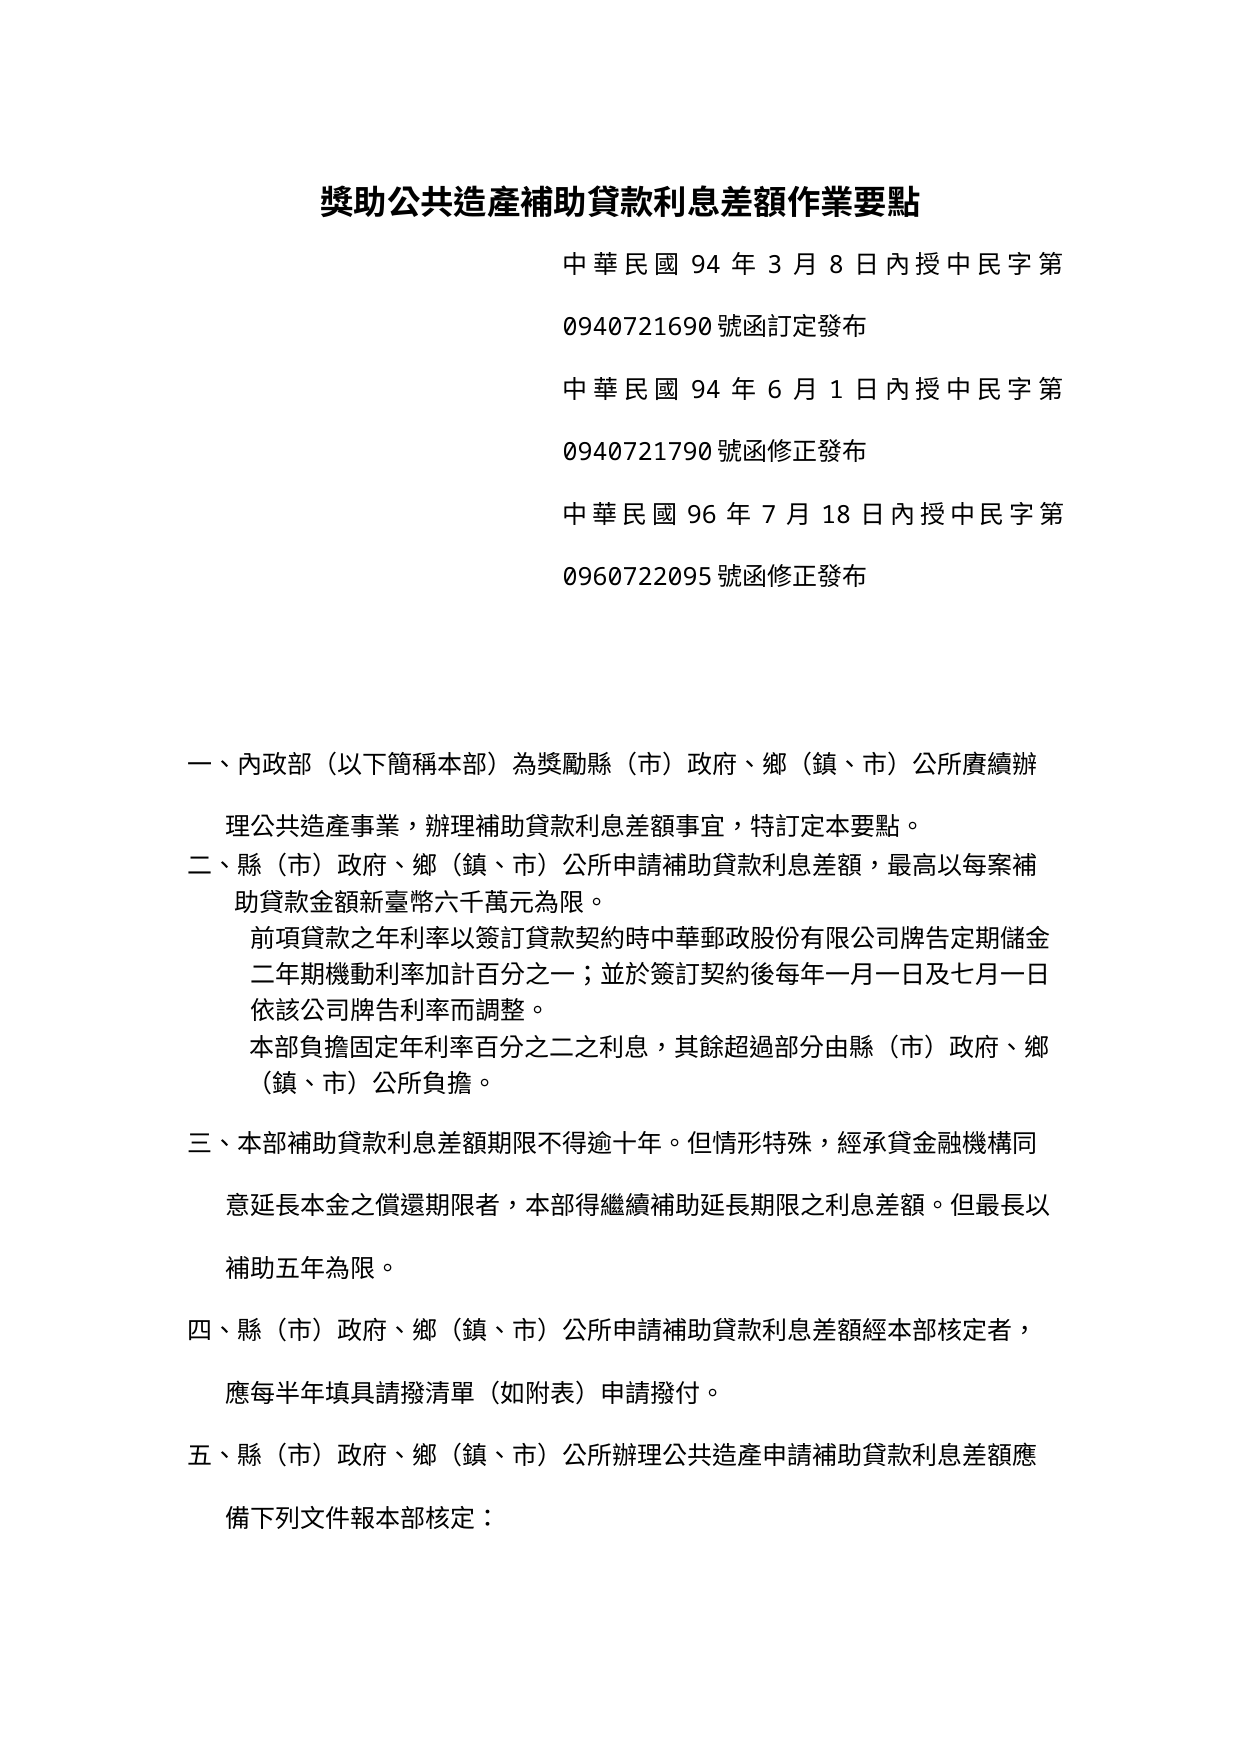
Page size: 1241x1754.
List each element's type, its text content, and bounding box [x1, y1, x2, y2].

text 三、本部補助貸款利息差額期限不得逾十年。但情形特殊，經承貸金融機構同意延長本金之償還期限者，本部得繼續補助延長期限之利息差額。但最長以補助五年為限。 [187, 1099, 1053, 1287]
text 中華民國96年7月18日內授中民字第0960722095號函修正發布 [562, 471, 1064, 596]
text 獎助公共造產補助貸款利息差額作業要點 [187, 158, 1053, 221]
text 中華民國94年6月1日內授中民字第0940721790號函修正發布 [562, 346, 1064, 471]
text 一、內政部（以下簡稱本部）為獎勵縣（市）政府、鄉（鎮、市）公所賡續辦理公共造產事業，辦理補助貸款利息差額事宜，特訂定本要點。 [187, 721, 1053, 846]
text 四、縣（市）政府、鄉（鎮、市）公所申請補助貸款利息差額經本部核定者，應每半年填具請撥清單（如附表）申請撥付。 [187, 1287, 1053, 1412]
text 本部負擔固定年利率百分之二之利息，其餘超過部分由縣（市）政府、鄉（鎮、市）公所負擔。 [247, 1027, 1053, 1099]
text 二、縣（市）政府、鄉（鎮、市）公所申請補助貸款利息差額，最高以每案補助貸款金額新臺幣六千萬元為限。 [187, 846, 1053, 918]
text 前項貸款之年利率以簽訂貸款契約時中華郵政股份有限公司牌告定期儲金二年期機動利率加計百分之一；並於簽訂契約後每年一月一日及七月一日依該公司牌告利率而調整。 [250, 918, 1053, 1027]
text 五、縣（市）政府、鄉（鎮、市）公所辦理公共造產申請補助貸款利息差額應備下列文件報本部核定： [187, 1412, 1053, 1537]
text 中華民國94年3月8日內授中民字第0940721690號函訂定發布 [562, 221, 1064, 346]
